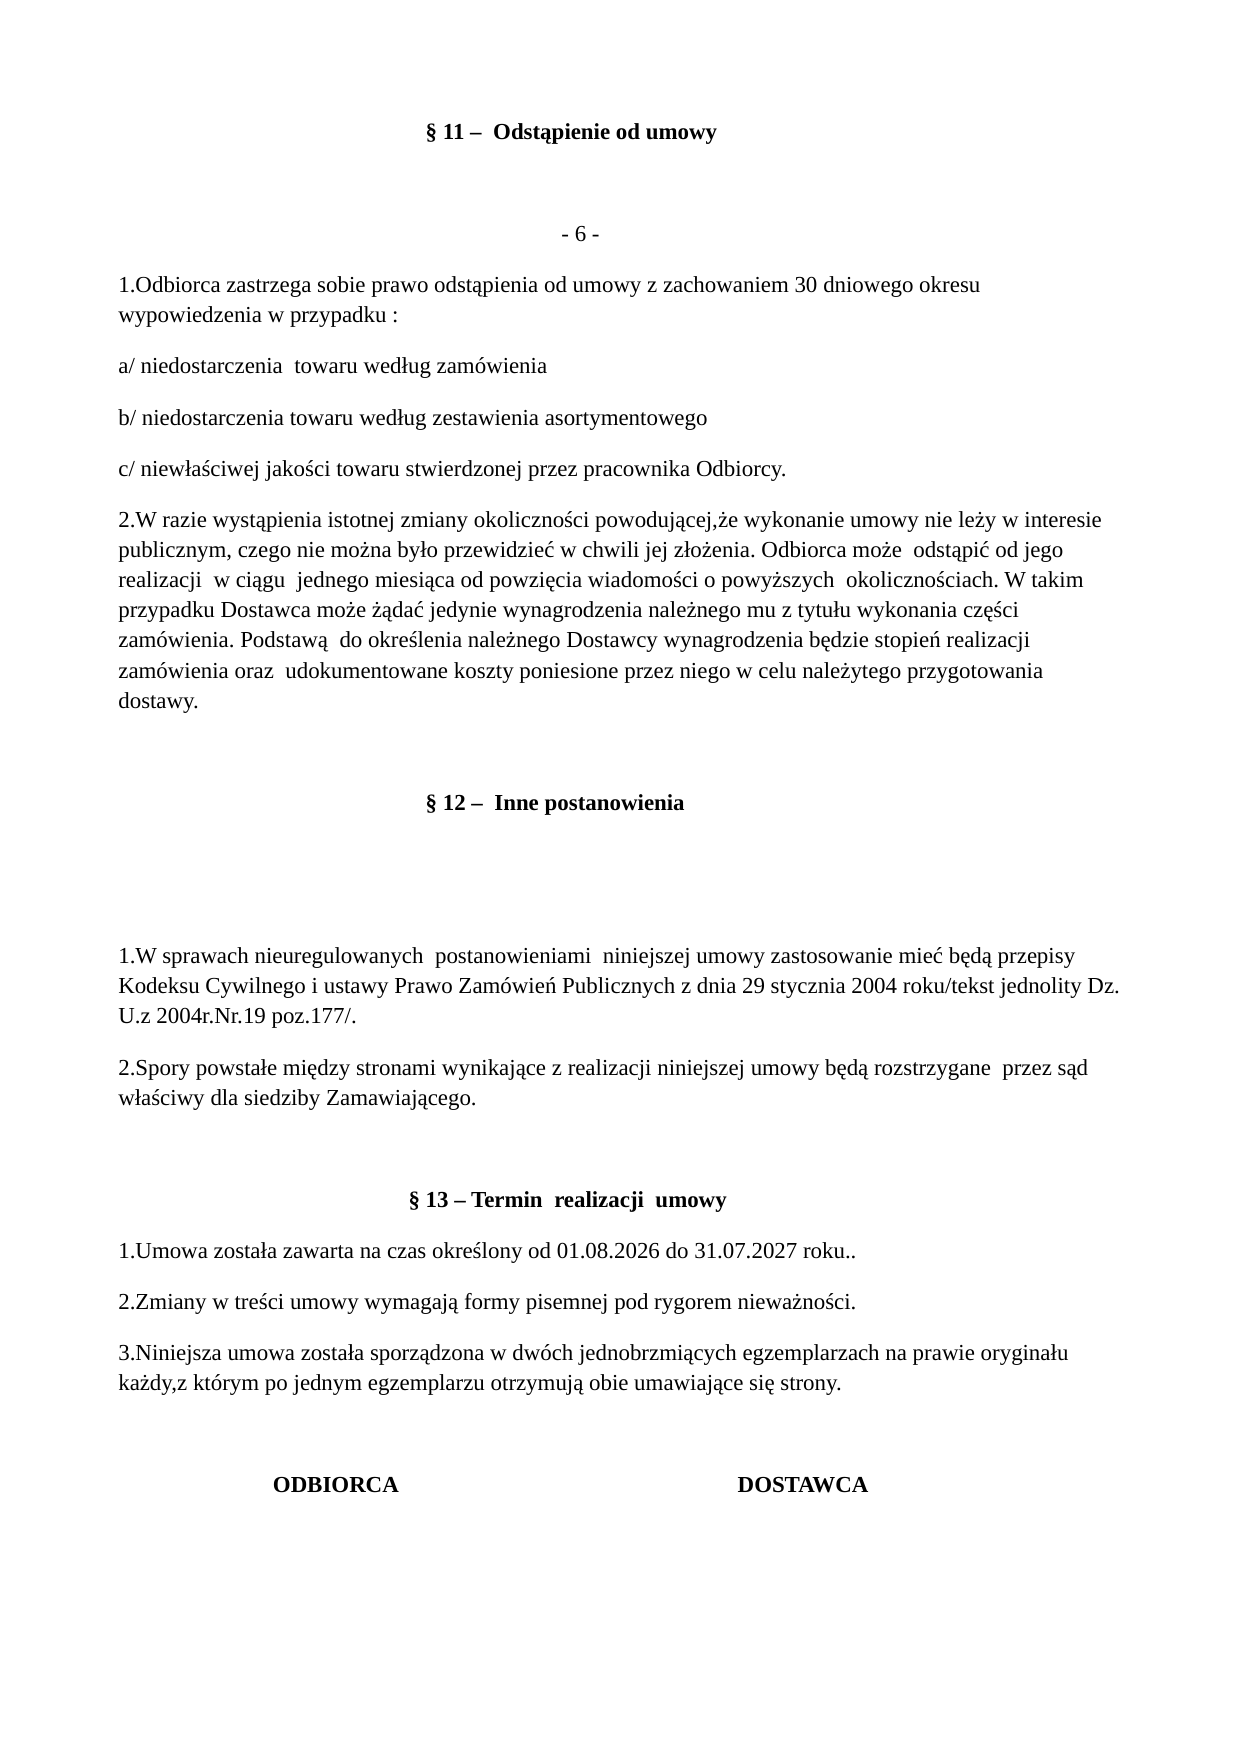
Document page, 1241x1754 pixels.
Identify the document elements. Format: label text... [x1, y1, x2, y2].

text § 12 – Inne postanowienia [118, 789, 1122, 815]
text 1.W sprawach nieuregulowanych postanowieniami niniejszej umowy zastosowanie mieć będą przepisy Kodeksu Cywilnego i ustawy Prawo Zamówień Publicznych z dnia 29 stycznia 2004 roku/tekst jednolity Dz. U.z 2004r.Nr.19 poz.177/. [118, 942, 1122, 1029]
text 3.Niniejsza umowa została sporządzona w dwóch jednobrzmiących egzemplarzach na prawie oryginału każdy,z którym po jednym egzemplarzu otrzymują obie umawiające się strony. [118, 1339, 1122, 1396]
text 2.Zmiany w treści umowy wymagają formy pisemnej pod rygorem nieważności. [118, 1288, 1122, 1314]
text § 13 – Termin realizacji umowy [118, 1186, 1122, 1212]
text 1.Odbiorca zastrzega sobie prawo odstąpienia od umowy z zachowaniem 30 dniowego okresu wypowiedzenia w przypadku : [118, 271, 1122, 328]
text § 11 – Odstąpienie od umowy [118, 118, 1122, 144]
text a/ niedostarczenia towaru według zamówienia [118, 352, 1122, 379]
text 2.Spory powstałe między stronami wynikające z realizacji niniejszej umowy będą rozstrzygane przez sąd właściwy dla siedziby Zamawiającego. [118, 1053, 1122, 1110]
text - 6 - [118, 220, 1122, 247]
text b/ niedostarczenia towaru według zestawienia asortymentowego [118, 403, 1122, 430]
text c/ niewłaściwej jakości towaru stwierdzonej przez pracownika Odbiorcy. [118, 454, 1122, 481]
text ODBIORCA DOSTAWCA [118, 1471, 1122, 1498]
text 1.Umowa została zawarta na czas określony od 01.08.2026 do 31.07.2027 roku.. [118, 1237, 1122, 1263]
text 2.W razie wystąpienia istotnej zmiany okoliczności powodującej,że wykonanie umowy nie leży w interesie publicznym, czego nie można było przewidzieć w chwili jej złożenia. Odbiorca może odstąpić od jego realizacji w ciągu jednego miesiąca od powzięcia wiadomości o powyższych okolicznościach. W takim przypadku Dostawca może żądać jedynie wynagrodzenia należnego mu z tytułu wykonania części zamówienia. Podstawą do określenia należnego Dostawcy wynagrodzenia będzie stopień realizacji zamówienia oraz udokumentowane koszty poniesione przez niego w celu należytego przygotowania dostawy. [118, 506, 1122, 713]
